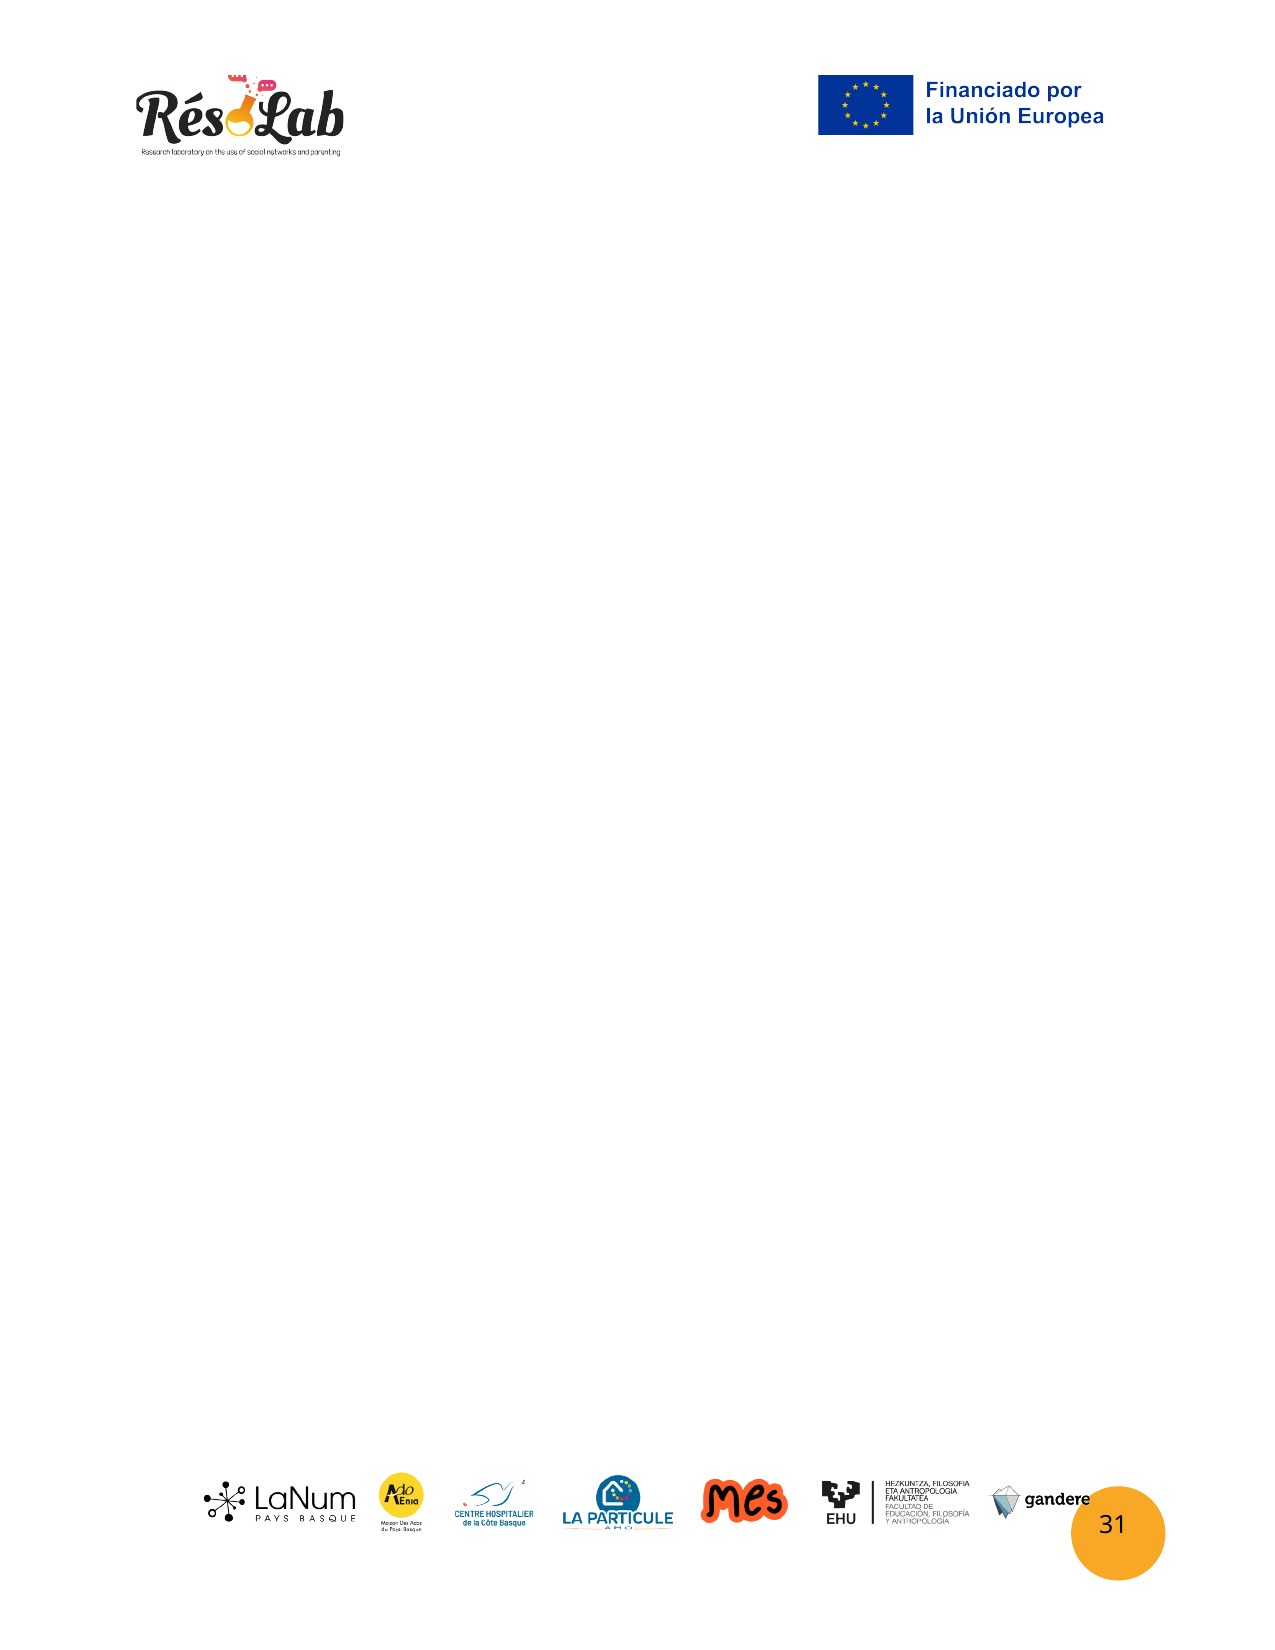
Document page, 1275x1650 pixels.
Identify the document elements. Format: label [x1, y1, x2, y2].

picture [136, 75, 344, 158]
picture [813, 75, 1117, 135]
picture [196, 1469, 1099, 1534]
